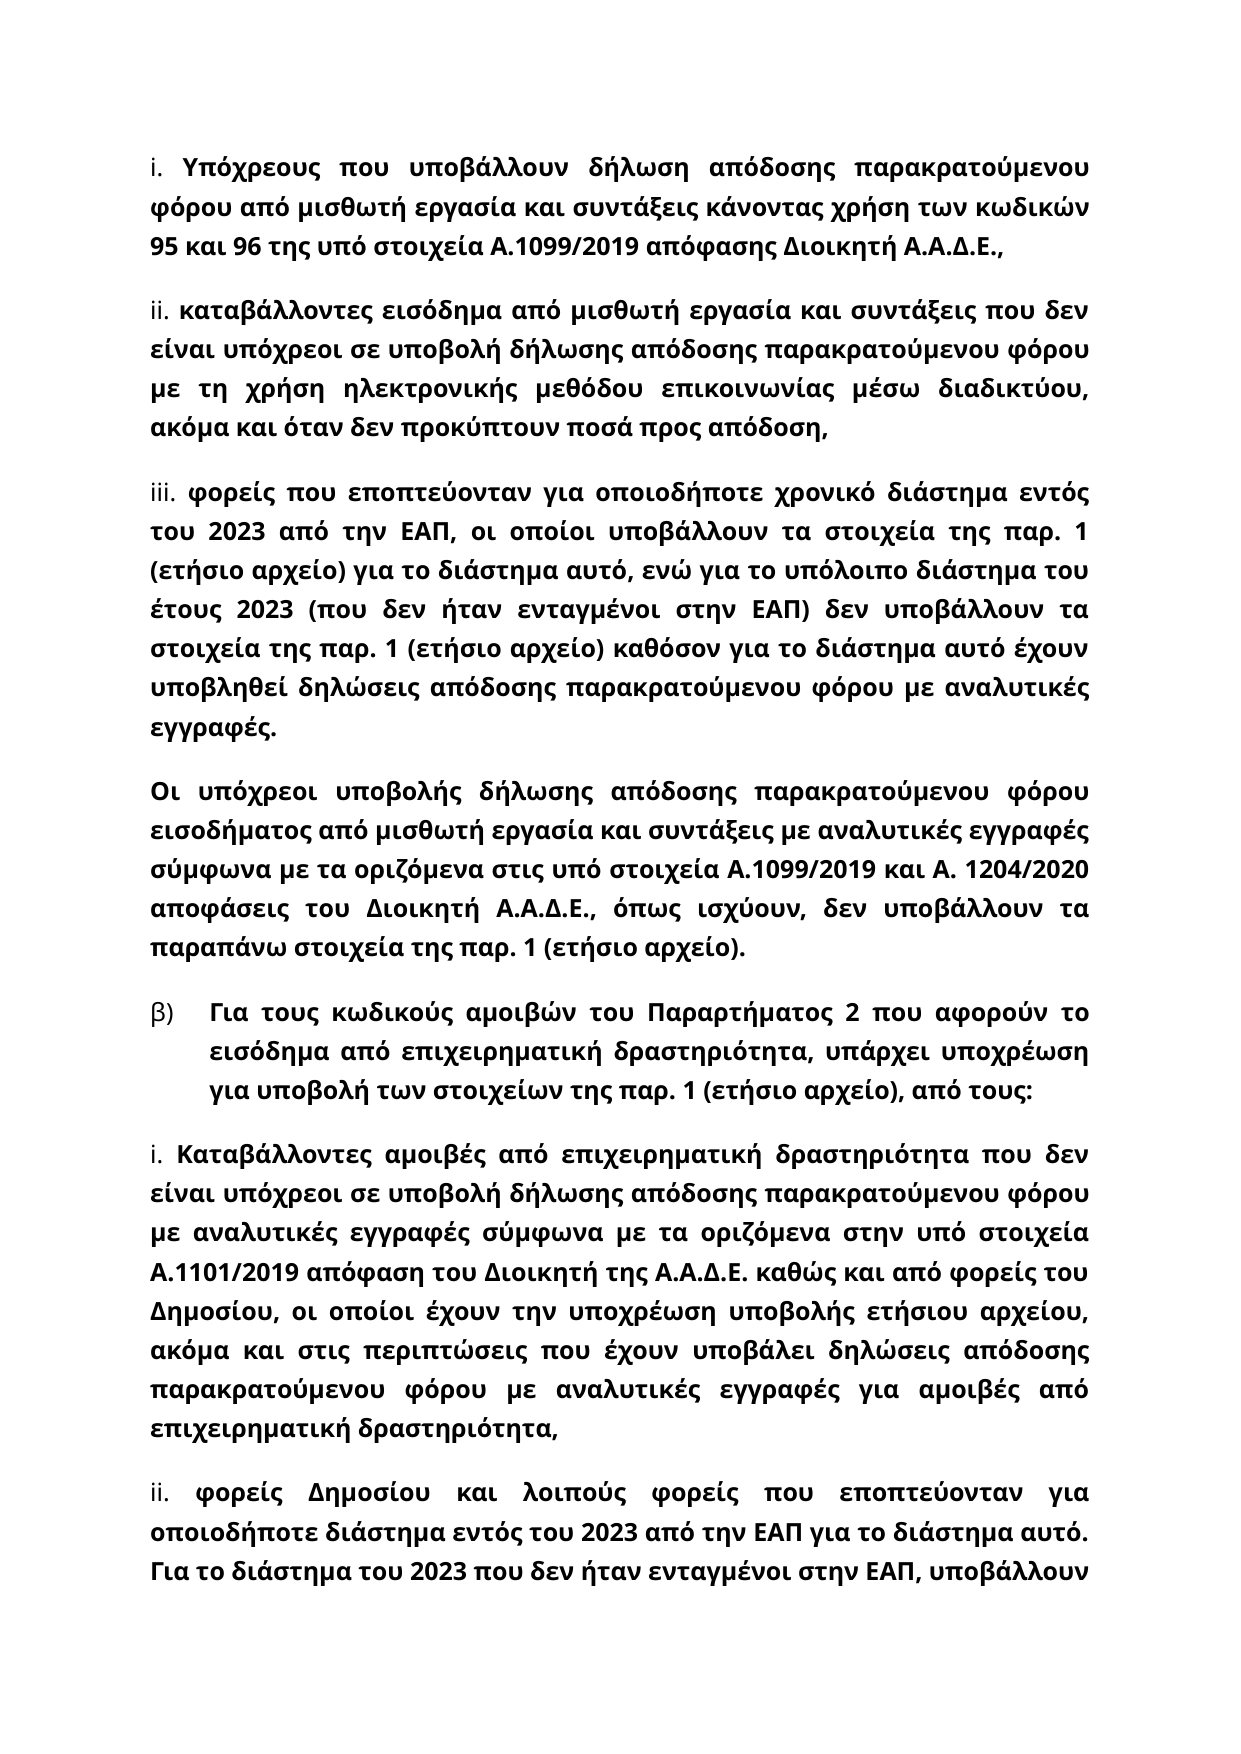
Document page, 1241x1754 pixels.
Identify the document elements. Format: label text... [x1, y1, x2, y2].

text iii. φορείς που εποπτεύονταν για οποιοδήποτε χρονικό διάστημα εντός του 2023 από την ΕΑΠ, οι οποίοι υποβάλλουν τα στοιχεία της παρ. 1 (ετήσιο αρχείο) για το διάστημα αυτό, ενώ για το υπόλοιπο διάστημα του έτους 2023 (που δεν ήταν ενταγμένοι στην ΕΑΠ) δεν υποβάλλουν τα στοιχεία της παρ. 1 (ετήσιο αρχείο) καθόσον για το διάστημα αυτό έχουν υποβληθεί δηλώσεις απόδοσης παρακρατούμενου φόρου με αναλυτικές εγγραφές. [150, 474, 1090, 743]
text ii. καταβάλλοντες εισόδημα από μισθωτή εργασία και συντάξεις που δεν είναι υπόχρεοι σε υποβολή δήλωσης απόδοσης παρακρατούμενου φόρου με τη χρήση ηλεκτρονικής μεθόδου επικοινωνίας μέσω διαδικτύου, ακόμα και όταν δεν προκύπτουν ποσά προς απόδοση, [150, 292, 1090, 444]
text ii. φορείς Δημοσίου και λοιπούς φορείς που εποπτεύονταν για οποιοδήποτε διάστημα εντός του 2023 από την ΕΑΠ για το διάστημα αυτό. Για το διάστημα του 2023 που δεν ήταν ενταγμένοι στην ΕΑΠ, υποβάλλουν [150, 1475, 1090, 1587]
text i. Καταβάλλοντες αμοιβές από επιχειρηματική δραστηριότητα που δεν είναι υπόχρεοι σε υποβολή δήλωσης απόδοσης παρακρατούμενου φόρου με αναλυτικές εγγραφές σύμφωνα με τα οριζόμενα στην υπό στοιχεία Α.1101/2019 απόφαση του Διοικητή της Α.Α.Δ.Ε. καθώς και από φορείς του Δημοσίου, οι οποίοι έχουν την υποχρέωση υποβολής ετήσιου αρχείου, ακόμα και στις περιπτώσεις που έχουν υποβάλει δηλώσεις απόδοσης παρακρατούμενου φόρου με αναλυτικές εγγραφές για αμοιβές από επιχειρηματική δραστηριότητα, [150, 1137, 1090, 1445]
list β) Για τους κωδικούς αμοιβών του Παραρτήματος 2 που αφορούν το εισόδημα από επιχειρηματική δραστηριότητα, υπάρχει υποχρέωση για υποβολή των στοιχείων της παρ. 1 (ετήσιο αρχείο), από τους: [150, 994, 1090, 1107]
text i. Υπόχρεους που υποβάλλουν δήλωση απόδοσης παρακρατούμενου φόρου από μισθωτή εργασία και συντάξεις κάνοντας χρήση των κωδικών 95 και 96 της υπό στοιχεία Α.1099/2019 απόφασης Διοικητή Α.Α.Δ.Ε., [150, 150, 1090, 262]
text Οι υπόχρεοι υποβολής δήλωσης απόδοσης παρακρατούμενου φόρου εισοδήματος από μισθωτή εργασία και συντάξεις με αναλυτικές εγγραφές σύμφωνα με τα οριζόμενα στις υπό στοιχεία Α.1099/2019 και Α. 1204/2020 αποφάσεις του Διοικητή Α.Α.Δ.Ε., όπως ισχύουν, δεν υποβάλλουν τα παραπάνω στοιχεία της παρ. 1 (ετήσιο αρχείο). [150, 773, 1090, 964]
